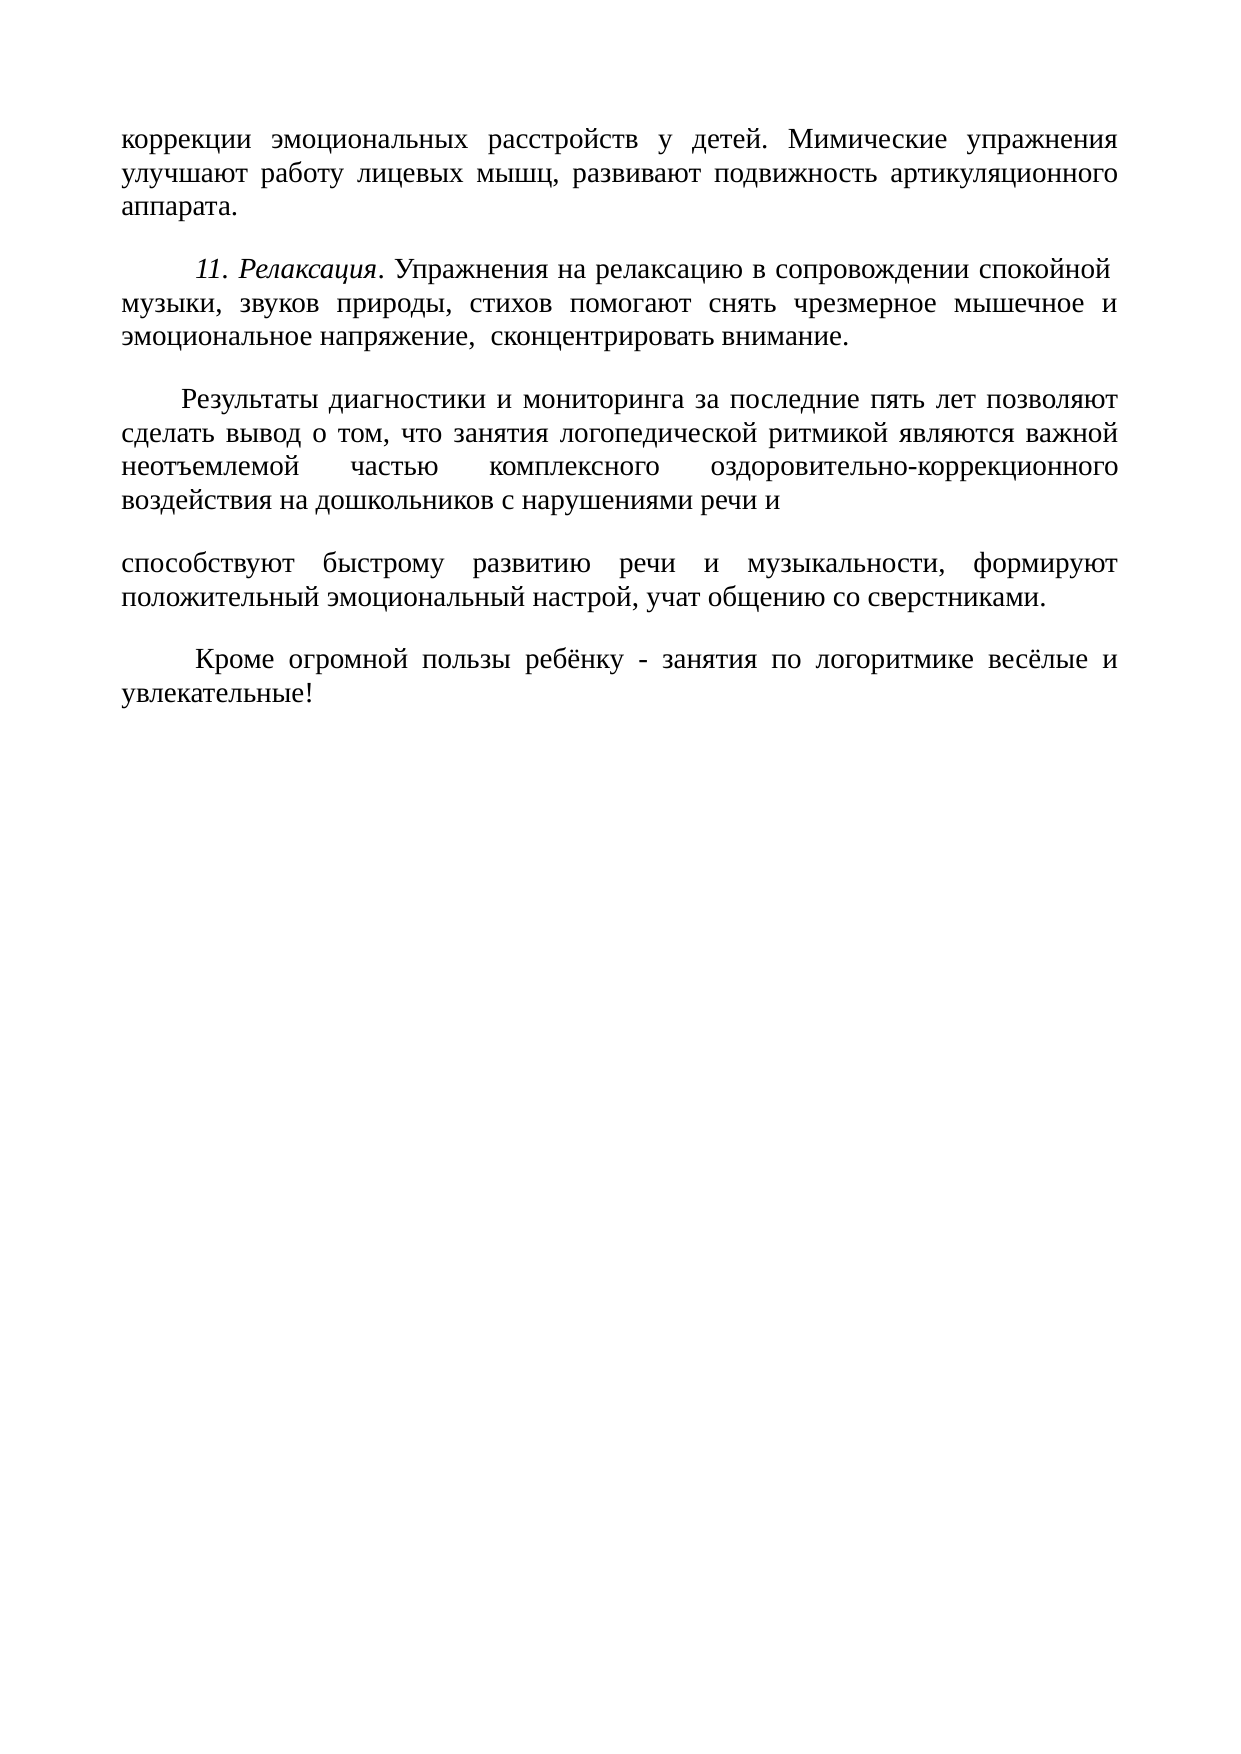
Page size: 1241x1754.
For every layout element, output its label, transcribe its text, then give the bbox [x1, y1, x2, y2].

table_header коррекции эмоциональных расстройств у детей. Мимические упражнения улучшают работу лицевых мышц, развивают подвижность артикуляционного аппарата. 11. Релаксация. Упражнения на релаксацию в сопровождении спокойной музыки, звуков природы, стихов помогают снять чрезмерное мышечное и эмоциональное напряжение, сконцентрировать внимание. Результаты диагностики и мониторинга за последние пять лет позволяют сделать вывод о том, что занятия логопедической ритмикой являются важной неотъемлемой частью комплексного оздоровительно-коррекционного воздействия на дошкольников с нарушениями речи и способствуют быстрому развитию речи и музыкальности, формируют положительный эмоциональный настрой, учат общению со сверстниками. Кроме огромной пользы ребёнку - занятия по логоритмике весёлые и увлекательные! [118, 118, 1122, 741]
